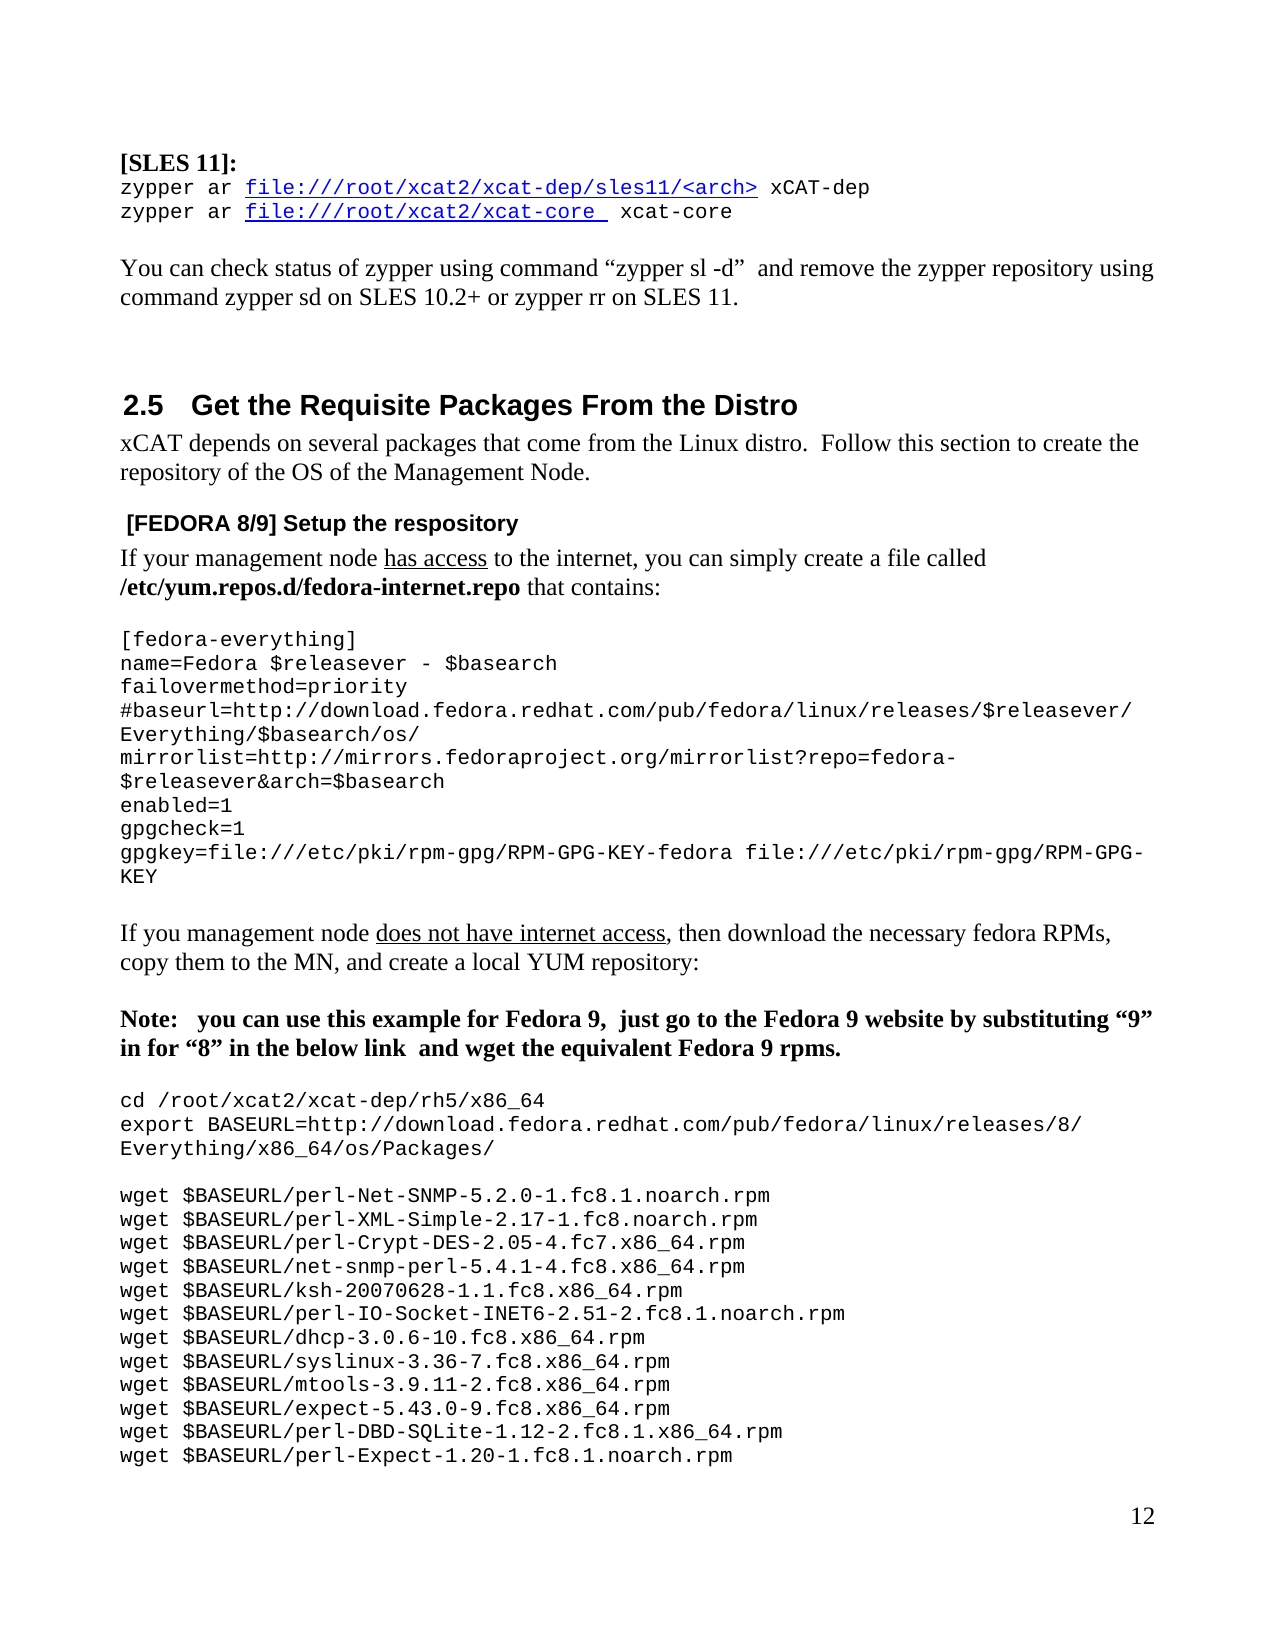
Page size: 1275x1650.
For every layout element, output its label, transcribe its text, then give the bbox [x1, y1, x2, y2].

text wget $BASEURL/perl-Crypt-DES-2.05-4.fc7.x86_64.rpm [120, 1232, 1155, 1256]
text [fedora-everything] [120, 629, 1155, 653]
text If you management node does not have internet access, then download the necessary fedora RPMs, copy them to the MN, and create a local YUM repository: [120, 918, 1155, 976]
text gpgcheck=1 [120, 818, 1155, 842]
text gpgkey=file:///etc/pki/rpm-gpg/RPM-GPG-KEY-fedora file:///etc/pki/rpm-gpg/RPM-GPG-KEY [120, 842, 1155, 889]
text zypper ar file:///root/xcat2/xcat-core xcat-core [120, 201, 1155, 224]
text wget $BASEURL/perl-XML-Simple-2.17-1.fc8.noarch.rpm [120, 1209, 1155, 1232]
text wget $BASEURL/ksh-20070628-1.1.fc8.x86_64.rpm [120, 1280, 1155, 1303]
text wget $BASEURL/perl-DBD-SQLite-1.12-2.fc8.1.x86_64.rpm [120, 1422, 1155, 1445]
text wget $BASEURL/expect-5.43.0-9.fc8.x86_64.rpm [120, 1398, 1155, 1422]
text #baseurl=http://download.fedora.redhat.com/pub/fedora/linux/releases/$releasever/Everything/$basearch/os/ [120, 700, 1155, 747]
text wget $BASEURL/dhcp-3.0.6-10.fc8.x86_64.rpm [120, 1327, 1155, 1351]
text You can check status of zypper using command “zypper sl -d” and remove the zypper repository using command zypper sd on SLES 10.2+ or zypper rr on SLES 11. [120, 253, 1155, 311]
text If your management node has access to the internet, you can simply create a file called /etc/yum.repos.d/fedora-internet.repo that contains: [120, 543, 1155, 600]
subtitle [FEDORA 8/9] Setup the respository [120, 510, 1155, 537]
text wget $BASEURL/net-snmp-perl-5.4.1-4.fc8.x86_64.rpm [120, 1256, 1155, 1280]
text export BASEURL=http://download.fedora.redhat.com/pub/fedora/linux/releases/8/Everything/x86_64/os/Packages/ [120, 1114, 1155, 1185]
text wget $BASEURL/syslinux-3.36-7.fc8.x86_64.rpm [120, 1351, 1155, 1374]
text wget $BASEURL/perl-Expect-1.20-1.fc8.1.noarch.rpm [120, 1445, 1155, 1469]
text cd /root/xcat2/xcat-dep/rh5/x86_64 [120, 1091, 1155, 1114]
text xCAT depends on several packages that come from the Linux distro. Follow this section to create the repository of the OS of the Management Node. [120, 428, 1155, 485]
text failovermethod=priority [120, 676, 1155, 700]
text Note: you can use this example for Fedora 9, just go to the Fedora 9 website by substituting “9” in for “8” in the below link and wget the equivalent Fedora 9 rpms. [120, 1004, 1155, 1062]
text zypper ar file:///root/xcat2/xcat-dep/sles11/<arch> xCAT-dep [120, 177, 1155, 201]
text wget $BASEURL/mtools-3.9.11-2.fc8.x86_64.rpm [120, 1374, 1155, 1398]
text mirrorlist=http://mirrors.fedoraproject.org/mirrorlist?repo=fedora-$releasever&arch=$basearch [120, 747, 1155, 795]
text enabled=1 [120, 795, 1155, 818]
text wget $BASEURL/perl-IO-Socket-INET6-2.51-2.fc8.1.noarch.rpm [120, 1303, 1155, 1327]
text [SLES 11]: [120, 148, 1155, 177]
text wget $BASEURL/perl-Net-SNMP-5.2.0-1.fc8.1.noarch.rpm [120, 1185, 1155, 1209]
text name=Fedora $releasever - $basearch [120, 653, 1155, 676]
subtitle Get the Requisite Packages From the Distro [123, 388, 1155, 422]
